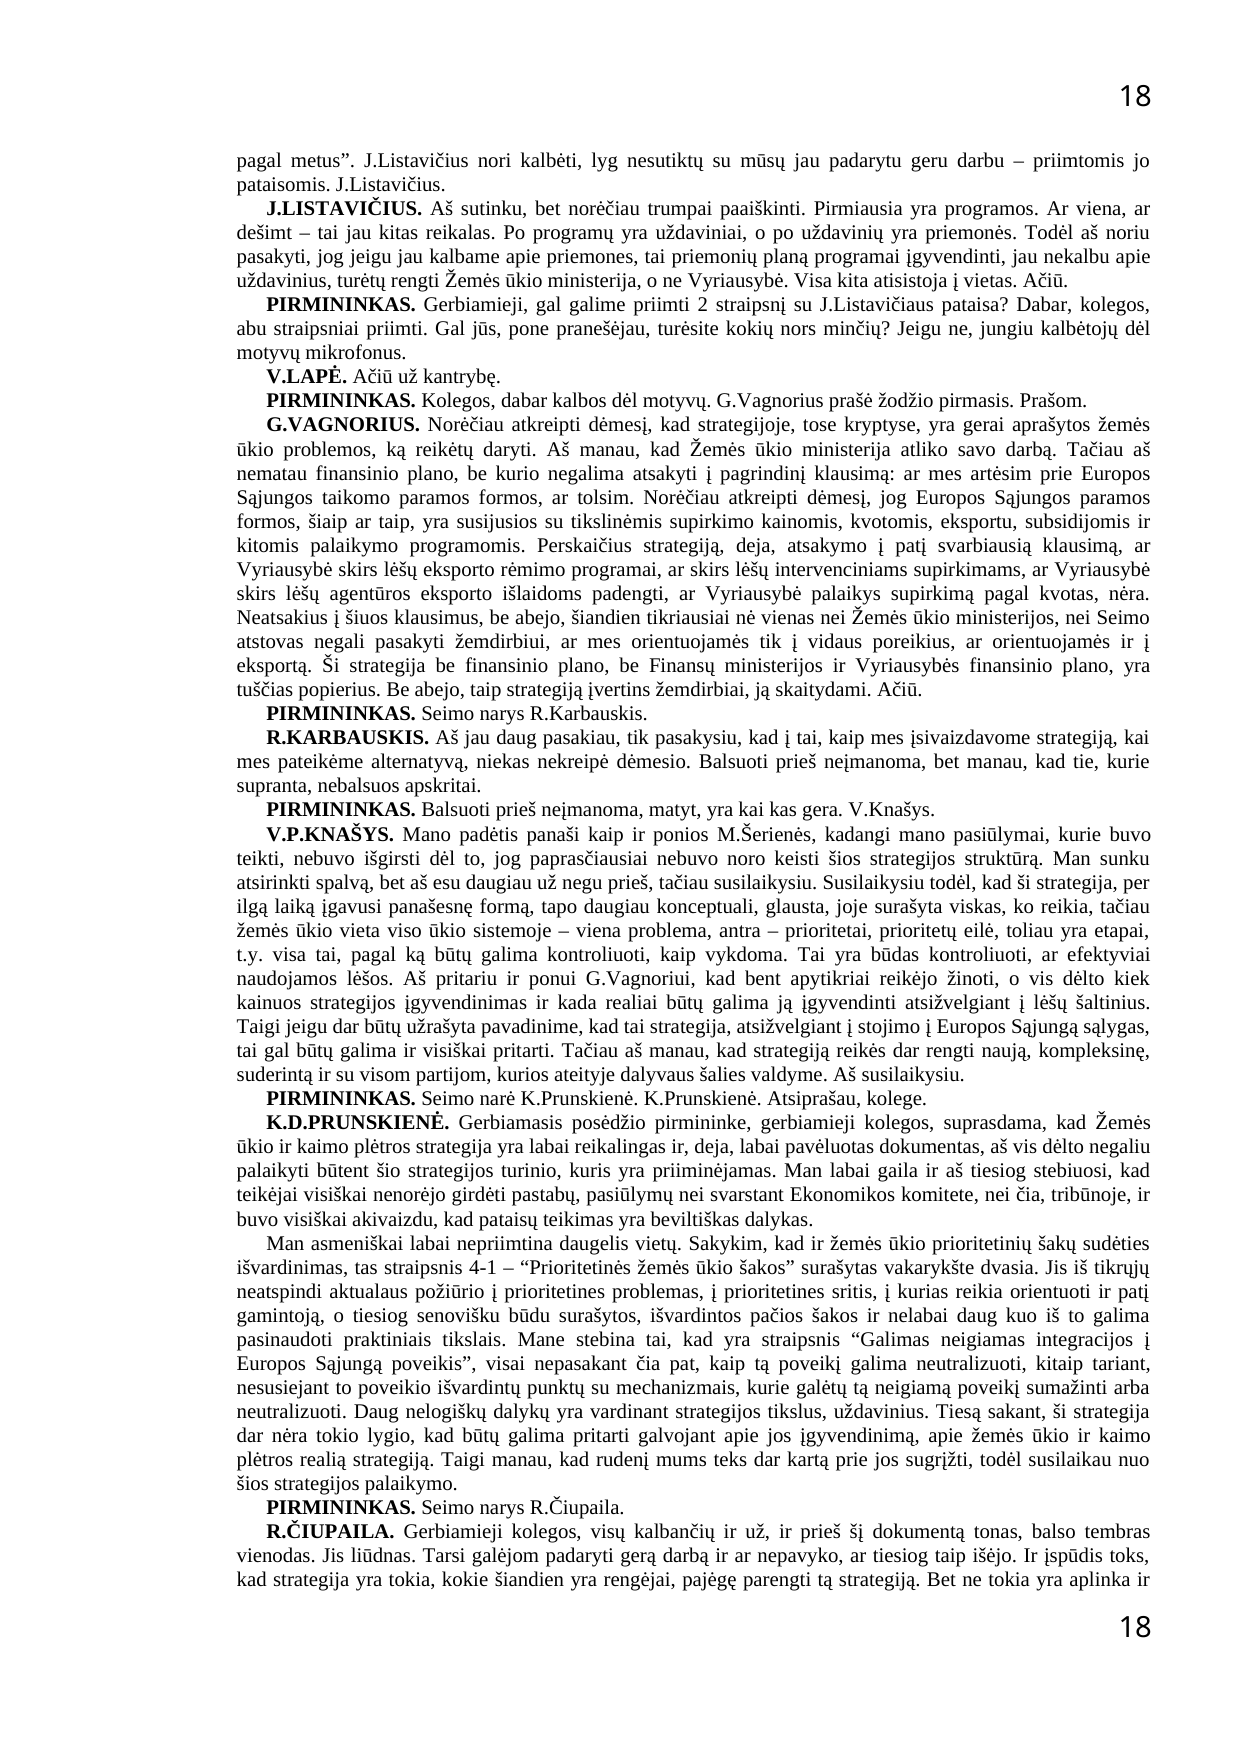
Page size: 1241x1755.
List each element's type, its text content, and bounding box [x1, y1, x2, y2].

text K.D.PRUNSKIENĖ. Gerbiamasis posėdžio pirmininke, gerbiamieji kolegos, suprasdama, kad Žemės ūkio ir kaimo plėtros strategija yra labai reikalingas ir, deja, labai pavėluotas dokumentas, aš vis dėlto negaliu palaikyti būtent šio strategijos turinio, kuris yra priiminėjamas. Man labai gaila ir aš tiesiog stebiuosi, kad teikėjai visiškai nenorėjo girdėti pastabų, pasiūlymų nei svarstant Ekonomikos komitete, nei čia, tribūnoje, ir buvo visiškai akivaizdu, kad pataisų teikimas yra beviltiškas dalykas. [236, 1110, 1152, 1231]
text R.ČIUPAILA. Gerbiamieji kolegos, visų kalbančių ir už, ir prieš šį dokumentą tonas, balso tembras vienodas. Jis liūdnas. Tarsi galėjom padaryti gerą darbą ir ar nepavyko, ar tiesiog taip išėjo. Ir įspūdis toks, kad strategija yra tokia, kokie šiandien yra rengėjai, pajėgę parengti tą strategiją. Bet ne tokia yra aplinka ir [236, 1519, 1152, 1591]
text PIRMININKAS. Gerbiamieji, gal galime priimti 2 straipsnį su J.Listavičiaus pataisa? Dabar, kolegos, abu straipsniai priimti. Gal jūs, pone pranešėjau, turėsite kokių nors minčių? Jeigu ne, jungiu kalbėtojų dėl motyvų mikrofonus. [236, 292, 1152, 364]
text Man asmeniškai labai nepriimtina daugelis vietų. Sakykim, kad ir žemės ūkio prioritetinių šakų sudėties išvardinimas, tas straipsnis 4-1 – “Prioritetinės žemės ūkio šakos” surašytas vakarykšte dvasia. Jis iš tikrųjų neatspindi aktualaus požiūrio į prioritetines problemas, į prioritetines sritis, į kurias reikia orientuoti ir patį gamintoją, o tiesiog senovišku būdu surašytos, išvardintos pačios šakos ir nelabai daug kuo iš to galima pasinaudoti praktiniais tikslais. Mane stebina tai, kad yra straipsnis “Galimas neigiamas integracijos į Europos Sąjungą poveikis”, visai nepasakant čia pat, kaip tą poveikį galima neutralizuoti, kitaip tariant, nesusiejant to poveikio išvardintų punktų su mechanizmais, kurie galėtų tą neigiamą poveikį sumažinti arba neutralizuoti. Daug nelogiškų dalykų yra vardinant strategijos tikslus, uždavinius. Tiesą sakant, ši strategija dar nėra tokio lygio, kad būtų galima pritarti galvojant apie jos įgyvendinimą, apie žemės ūkio ir kaimo plėtros realią strategiją. Taigi manau, kad rudenį mums teks dar kartą prie jos sugrįžti, todėl susilaikau nuo šios strategijos palaikymo. [236, 1231, 1152, 1495]
text PIRMININKAS. Kolegos, dabar kalbos dėl motyvų. G.Vagnorius prašė žodžio pirmasis. Prašom. [236, 388, 1152, 412]
text PIRMININKAS. Seimo narė K.Prunskienė. K.Prunskienė. Atsiprašau, kolege. [236, 1086, 1152, 1110]
text pagal metus”. J.Listavičius nori kalbėti, lyg nesutiktų su mūsų jau padarytu geru darbu – priimtomis jo pataisomis. J.Listavičius. [236, 148, 1152, 196]
text PIRMININKAS. Seimo narys R.Čiupaila. [236, 1495, 1152, 1519]
text V.LAPĖ. Ačiū už kantrybę. [236, 364, 1152, 388]
text PIRMININKAS. Seimo narys R.Karbauskis. [236, 701, 1152, 725]
text G.VAGNORIUS. Norėčiau atkreipti dėmesį, kad strategijoje, tose kryptyse, yra gerai aprašytos žemės ūkio problemos, ką reikėtų daryti. Aš manau, kad Žemės ūkio ministerija atliko savo darbą. Tačiau aš nematau finansinio plano, be kurio negalima atsakyti į pagrindinį klausimą: ar mes artėsim prie Europos Sąjungos taikomo paramos formos, ar tolsim. Norėčiau atkreipti dėmesį, jog Europos Sąjungos paramos formos, šiaip ar taip, yra susijusios su tikslinėmis supirkimo kainomis, kvotomis, eksportu, subsidijomis ir kitomis palaikymo programomis. Perskaičius strategiją, deja, atsakymo į patį svarbiausią klausimą, ar Vyriausybė skirs lėšų eksporto rėmimo programai, ar skirs lėšų intervenciniams supirkimams, ar Vyriausybė skirs lėšų agentūros eksporto išlaidoms padengti, ar Vyriausybė palaikys supirkimą pagal kvotas, nėra. Neatsakius į šiuos klausimus, be abejo, šiandien tikriausiai nė vienas nei Žemės ūkio ministerijos, nei Seimo atstovas negali pasakyti žemdirbiui, ar mes orientuojamės tik į vidaus poreikius, ar orientuojamės ir į eksportą. Ši strategija be finansinio plano, be Finansų ministerijos ir Vyriausybės finansinio plano, yra tuščias popierius. Be abejo, taip strategiją įvertins žemdirbiai, ją skaitydami. Ačiū. [236, 412, 1152, 701]
text PIRMININKAS. Balsuoti prieš neįmanoma, matyt, yra kai kas gera. V.Knašys. [236, 797, 1152, 821]
text V.P.KNAŠYS. Mano padėtis panaši kaip ir ponios M.Šerienės, kadangi mano pasiūlymai, kurie buvo teikti, nebuvo išgirsti dėl to, jog paprasčiausiai nebuvo noro keisti šios strategijos struktūrą. Man sunku atsirinkti spalvą, bet aš esu daugiau už negu prieš, tačiau susilaikysiu. Susilaikysiu todėl, kad ši strategija, per ilgą laiką įgavusi panašesnę formą, tapo daugiau konceptuali, glausta, joje surašyta viskas, ko reikia, tačiau žemės ūkio vieta viso ūkio sistemoje – viena problema, antra – prioritetai, prioritetų eilė, toliau yra etapai, t.y. visa tai, pagal ką būtų galima kontroliuoti, kaip vykdoma. Tai yra būdas kontroliuoti, ar efektyviai naudojamos lėšos. Aš pritariu ir ponui G.Vagnoriui, kad bent apytikriai reikėjo žinoti, o vis dėlto kiek kainuos strategijos įgyvendinimas ir kada realiai būtų galima ją įgyvendinti atsižvelgiant į lėšų šaltinius. Taigi jeigu dar būtų užrašyta pavadinime, kad tai strategija, atsižvelgiant į stojimo į Europos Sąjungą sąlygas, tai gal būtų galima ir visiškai pritarti. Tačiau aš manau, kad strategiją reikės dar rengti naują, kompleksinę, suderintą ir su visom partijom, kurios ateityje dalyvaus šalies valdyme. Aš susilaikysiu. [236, 821, 1152, 1086]
text R.KARBAUSKIS. Aš jau daug pasakiau, tik pasakysiu, kad į tai, kaip mes įsivaizdavome strategiją, kai mes pateikėme alternatyvą, niekas nekreipė dėmesio. Balsuoti prieš neįmanoma, bet manau, kad tie, kurie supranta, nebalsuos apskritai. [236, 725, 1152, 797]
text J.LISTAVIČIUS. Aš sutinku, bet norėčiau trumpai paaiškinti. Pirmiausia yra programos. Ar viena, ar dešimt – tai jau kitas reikalas. Po programų yra uždaviniai, o po uždavinių yra priemonės. Todėl aš noriu pasakyti, jog jeigu jau kalbame apie priemones, tai priemonių planą programai įgyvendinti, jau nekalbu apie uždavinius, turėtų rengti Žemės ūkio ministerija, o ne Vyriausybė. Visa kita atisistoja į vietas. Ačiū. [236, 196, 1152, 292]
